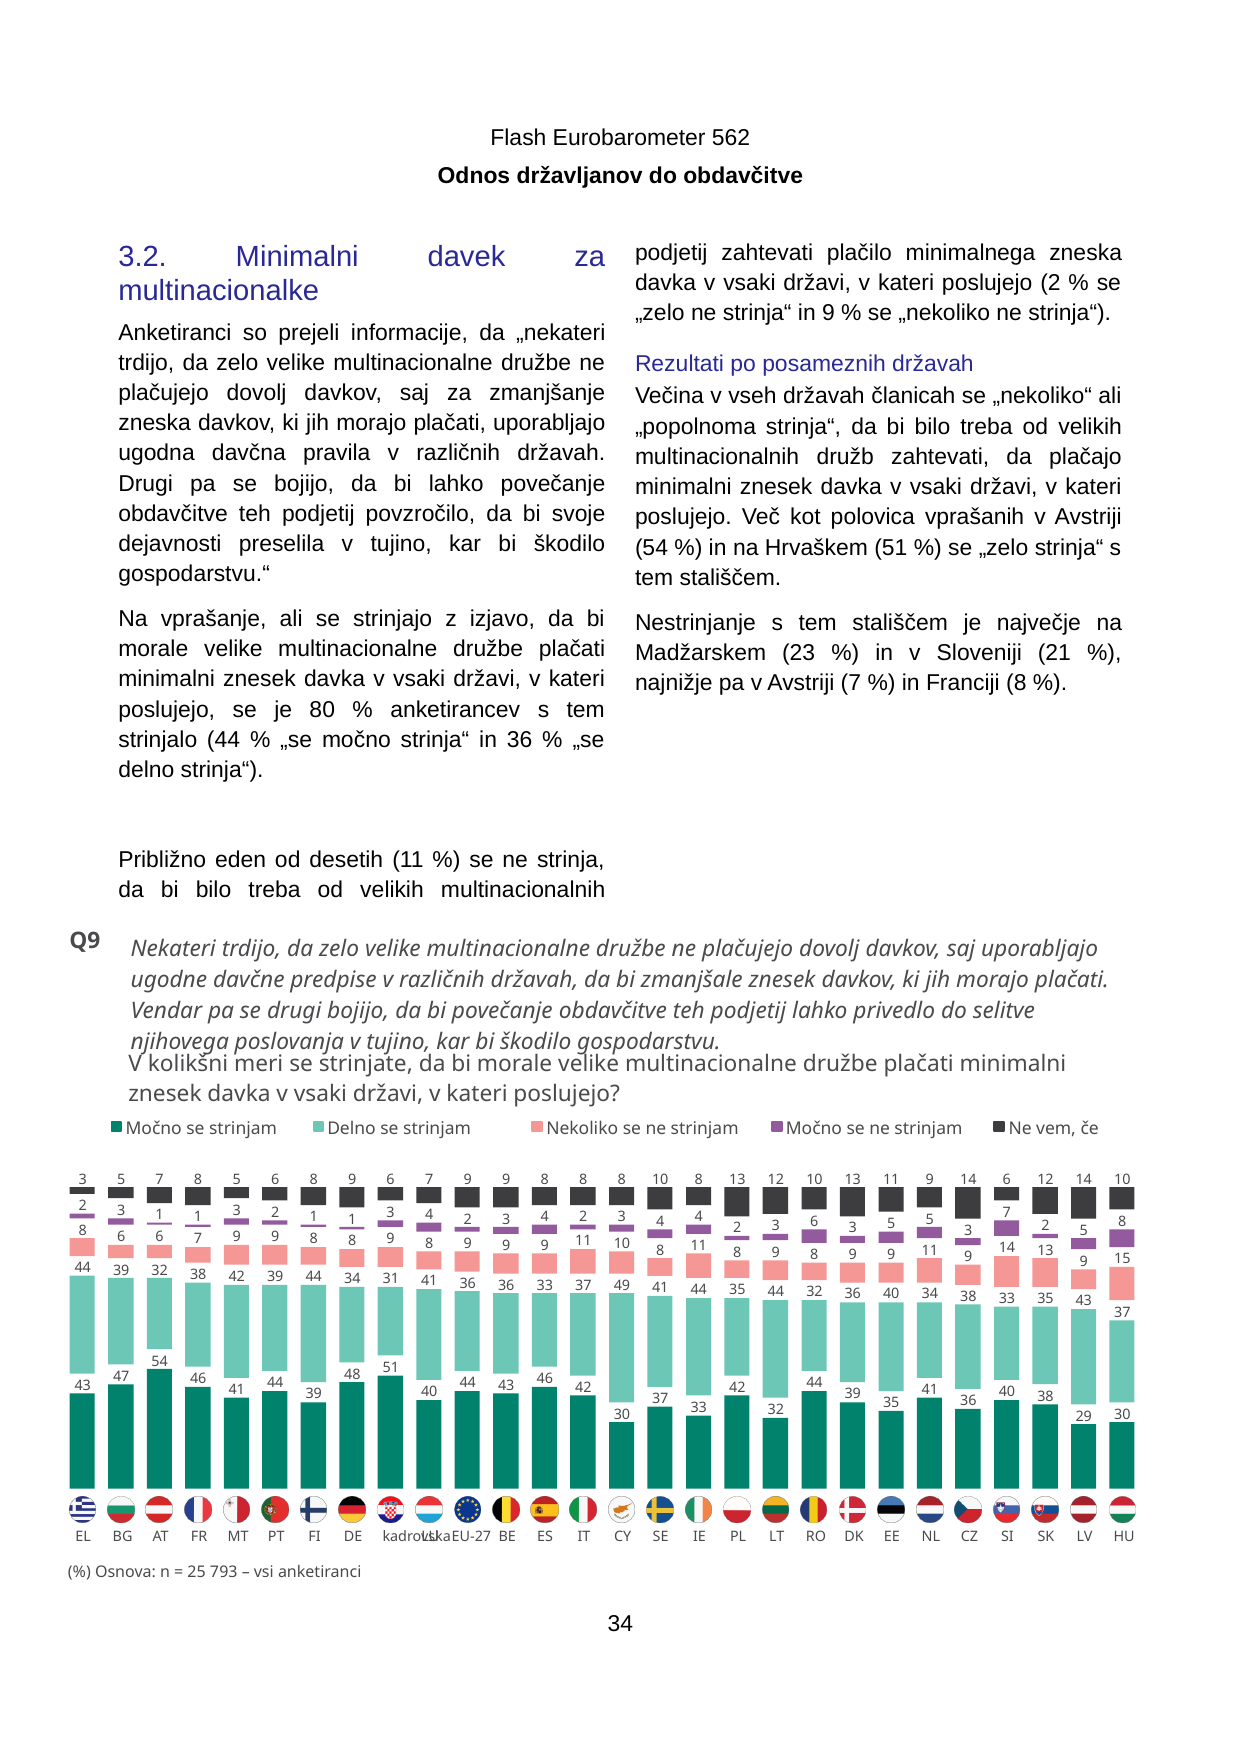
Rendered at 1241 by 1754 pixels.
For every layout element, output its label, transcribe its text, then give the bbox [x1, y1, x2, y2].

picture [954, 1496, 982, 1523]
text Rezultati po posameznih državah [635, 350, 1122, 376]
picture [800, 1496, 827, 1523]
picture [184, 1496, 212, 1523]
subtitle 3.2. Minimalni davek za multinacionalke [118, 239, 605, 306]
picture [685, 1496, 712, 1523]
picture [492, 1496, 520, 1523]
picture [107, 1496, 135, 1523]
text Približno eden od desetih (11 %) se ne strinja, da bi bilo treba od velikih multinacionalnih [118, 846, 605, 902]
picture [69, 1496, 96, 1523]
picture [223, 1496, 250, 1523]
picture [415, 1496, 443, 1523]
picture [530, 1496, 559, 1523]
picture [338, 1496, 366, 1523]
text podjetij zahtevati plačilo minimalnega zneska davka v vsaki državi, v kateri poslujejo (2 % se „zelo ne strinja“ in 9 % se „nekoliko ne strinja“). [635, 239, 1122, 326]
picture [916, 1496, 944, 1523]
picture [762, 1496, 789, 1523]
text Na vprašanje, ali se strinjajo z izjavo, da bi morale velike multinacionalne družbe plačati minimalni znesek davka v vsaki državi, v kateri poslujejo, se je 80 % anketirancev s tem strinjalo (44 % „se močno strinja“ in 36 % „se delno strinja“). [118, 605, 605, 782]
picture [1070, 1496, 1097, 1523]
picture [569, 1496, 597, 1523]
picture [723, 1496, 751, 1523]
picture [839, 1496, 866, 1523]
picture [1031, 1496, 1059, 1523]
picture [1109, 1496, 1136, 1523]
picture [877, 1496, 905, 1523]
picture [377, 1496, 404, 1523]
picture [454, 1496, 481, 1523]
picture [261, 1496, 289, 1523]
picture [145, 1496, 173, 1523]
text Nestrinjanje s tem stališčem je največje na Madžarskem (23 %) in v Sloveniji (21 %), najnižje pa v Avstriji (7 %) in Franciji (8 %). [635, 608, 1122, 695]
text Anketiranci so prejeli informacije, da „nekateri trdijo, da zelo velike multinacionalne družbe ne plačujejo dovolj davkov, saj za zmanjšanje zneska davkov, ki jih morajo plačati, uporabljajo ugodna davčna pravila v različnih državah. Drugi pa se bojijo, da bi lahko povečanje obdavčitve teh podjetij povzročilo, da bi svoje dejavnosti preselila v tujino, kar bi škodilo gospodarstvu.“ [118, 318, 605, 587]
picture [300, 1496, 327, 1523]
text Večina v vseh državah članicah se „nekoliko“ ali „popolnoma strinja“, da bi bilo treba od velikih multinacionalnih družb zahtevati, da plačajo minimalni znesek davka v vsaki državi, v kateri poslujejo. Več kot polovica vprašanih v Avstriji (54 %) in na Hrvaškem (51 %) se „zelo strinja“ s tem stališčem. [635, 382, 1122, 590]
picture [608, 1496, 635, 1523]
picture [993, 1496, 1020, 1523]
picture [646, 1496, 674, 1523]
